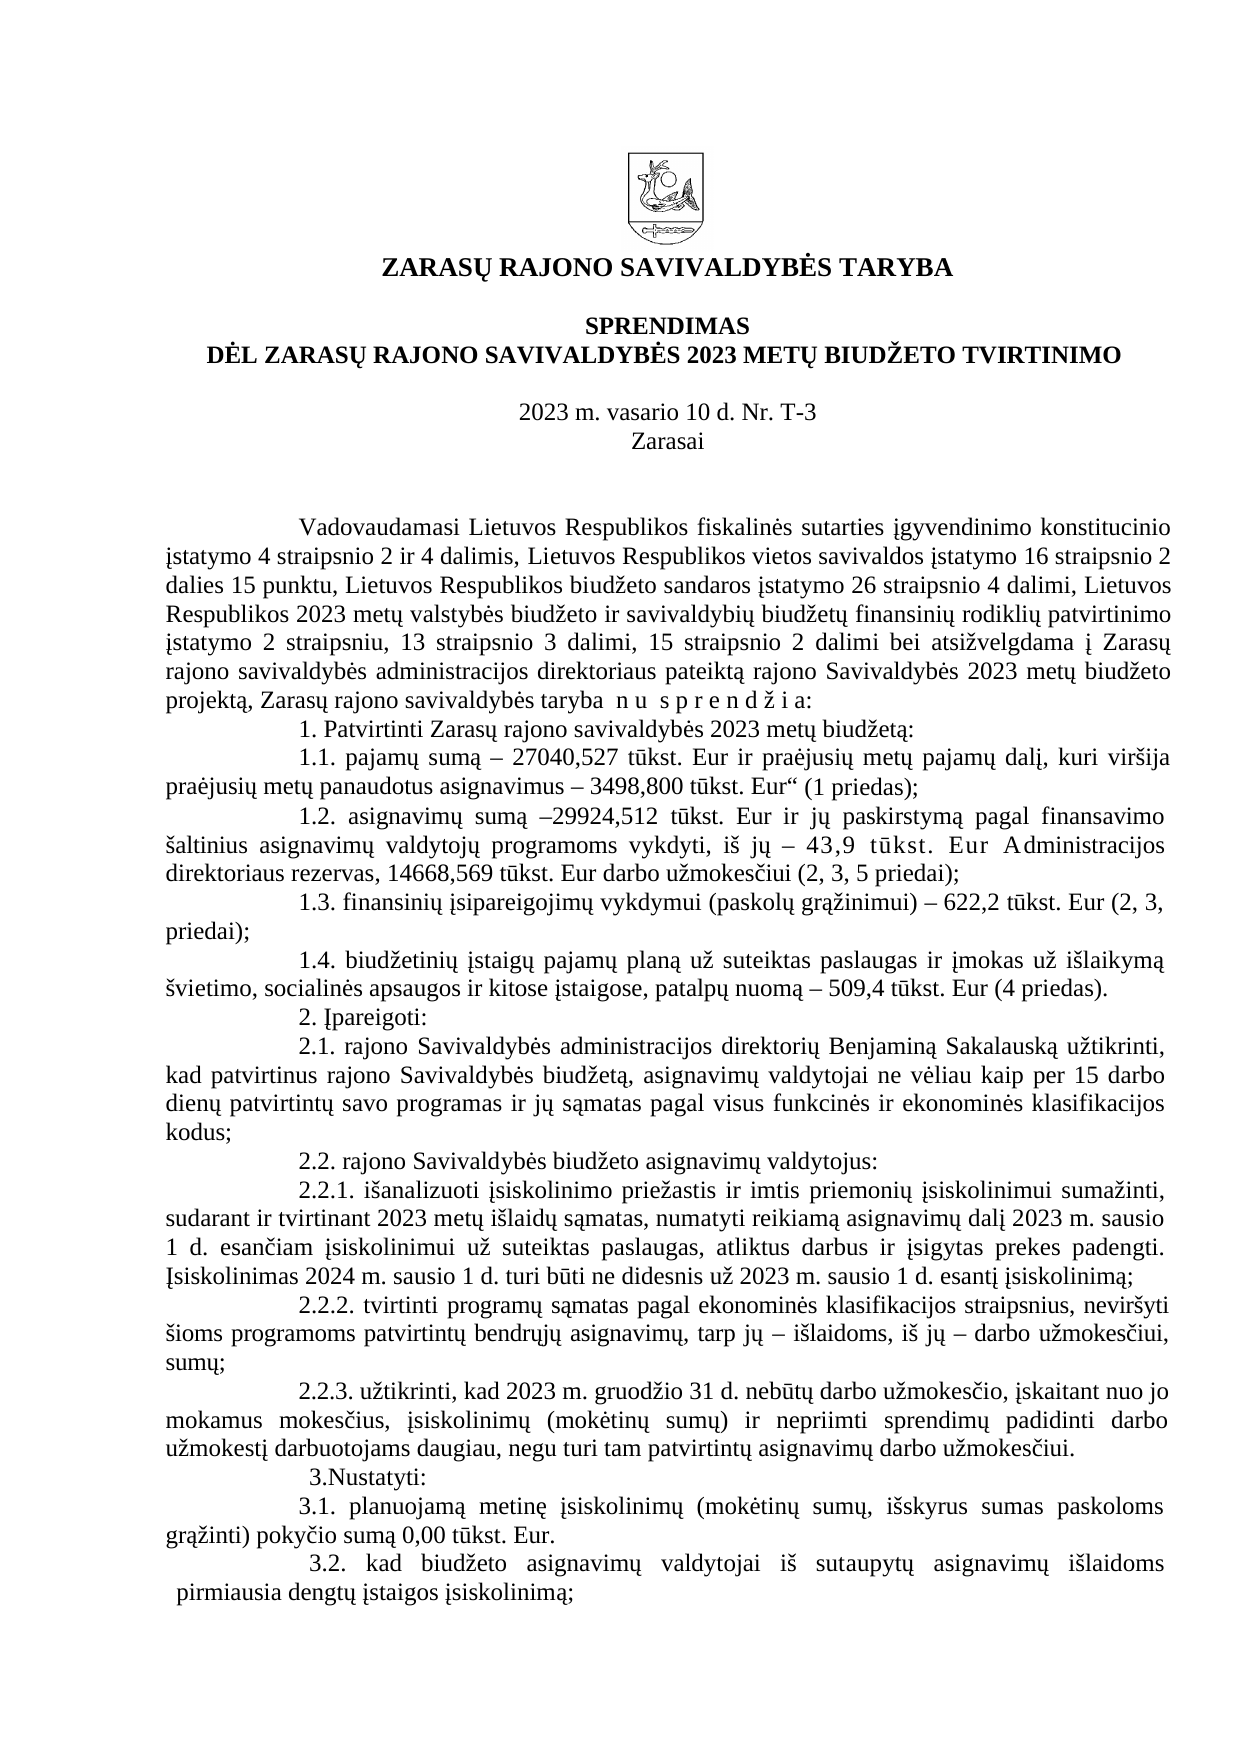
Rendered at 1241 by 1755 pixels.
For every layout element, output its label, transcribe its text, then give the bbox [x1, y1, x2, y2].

text 2023 m. vasario 10 d. Nr. T-3 [165, 397, 1169, 426]
text SPRENDIMAS [165, 311, 1169, 340]
text 3.1. planuojamą metinę įsiskolinimų (mokėtinų sumų, išskyrus sumas paskoloms grąžinti) pokyčio sumą 0,00 tūkst. Eur. [165, 1491, 1164, 1548]
text Zarasų rajono savivaldybės TARYBA [165, 251, 1169, 282]
text 1.2. asignavimų sumą –29924,512 tūkst. Eur ir jų paskirstymą pagal finansavimo šaltinius asignavimų valdytojų programoms vykdyti, iš jų – 43,9 tūkst. Eur Administracijos direktoriaus rezervas, 14668,569 tūkst. Eur darbo užmokesčiui (2, 3, 5 priedai); [165, 801, 1165, 887]
text 2.2.3. užtikrinti, kad 2023 m. gruodžio 31 d. nebūtų darbo užmokesčio, įskaitant nuo jo mokamus mokesčius, įsiskolinimų (mokėtinų sumų) ir nepriimti sprendimų padidinti darbo užmokestį darbuotojams daugiau, negu turi tam patvirtintų asignavimų darbo užmokesčiui. [165, 1376, 1169, 1462]
text 1.4. biudžetinių įstaigų pajamų planą už suteiktas paslaugas ir įmokas už išlaikymą švietimo, socialinės apsaugos ir kitose įstaigose, patalpų nuomą – 509,4 tūkst. Eur (4 priedas). [165, 945, 1165, 1002]
text 2.2. rajono Savivaldybės biudžeto asignavimų valdytojus: [165, 1146, 1165, 1175]
text Zarasai [165, 426, 1169, 455]
text dėl zARASŲ RAJONO SAVIVALDYBĖS 2023 METŲ BIUDŽETO TVIRTINIMO [165, 340, 1169, 369]
text 2.2.1. išanalizuoti įsiskolinimo priežastis ir imtis priemonių įsiskolinimui sumažinti, sudarant ir tvirtinant 2023 metų išlaidų sąmatas, numatyti reikiamą asignavimų dalį 2023 m. sausio 1 d. esančiam įsiskolinimui už suteiktas paslaugas, atliktus darbus ir įsigytas prekes padengti. Įsiskolinimas 2024 m. sausio 1 d. turi būti ne didesnis už 2023 m. sausio 1 d. esantį įsiskolinimą; [165, 1175, 1165, 1290]
text 1. Patvirtinti Zarasų rajono savivaldybės 2023 metų biudžetą: [165, 714, 1172, 742]
text 3.Nustatyti: [176, 1462, 1164, 1491]
text 1.1. pajamų sumą – 27040,527 tūkst. Eur ir praėjusių metų pajamų dalį, kuri viršija praėjusių metų panaudotus asignavimus – 3498,800 tūkst. Eur“ (1 priedas); [165, 742, 1172, 801]
text Vadovaudamasi Lietuvos Respublikos fiskalinės sutarties įgyvendinimo konstitucinio įstatymo 4 straipsnio 2 ir 4 dalimis, Lietuvos Respublikos vietos savivaldos įstatymo 16 straipsnio 2 dalies 15 punktu, Lietuvos Respublikos biudžeto sandaros įstatymo 26 straipsnio 4 dalimi, Lietuvos Respublikos 2023 metų valstybės biudžeto ir savivaldybių biudžetų finansinių rodiklių patvirtinimo įstatymo 2 straipsniu, 13 straipsnio 3 dalimi, 15 straipsnio 2 dalimi bei atsižvelgdama į Zarasų rajono savivaldybės administracijos direktoriaus pateiktą rajono Savivaldybės 2023 metų biudžeto projektą, Zarasų rajono savivaldybės taryba nu s p r e n d ž i a: [165, 512, 1172, 714]
text 3.2. kad biudžeto asignavimų valdytojai iš sutaupytų asignavimų išlaidoms pirmiausia dengtų įstaigos įsiskolinimą; [176, 1548, 1164, 1606]
text 2.1. rajono Savivaldybės administracijos direktorių Benjaminą Sakalauską užtikrinti, kad patvirtinus rajono Savivaldybės biudžetą, asignavimų valdytojai ne vėliau kaip per 15 darbo dienų patvirtintų savo programas ir jų sąmatas pagal visus funkcinės ir ekonominės klasifikacijos kodus; [165, 1031, 1165, 1146]
text 2.2.2. tvirtinti programų sąmatas pagal ekonominės klasifikacijos straipsnius, neviršyti šioms programoms patvirtintų bendrųjų asignavimų, tarp jų – išlaidoms, iš jų – darbo užmokesčiui, sumų; [165, 1290, 1169, 1376]
text 1.3. finansinių įsipareigojimų vykdymui (paskolų grąžinimui) – 622,2 tūkst. Eur (2, 3, priedai); [165, 887, 1165, 945]
text 2. Įpareigoti: [165, 1002, 1165, 1031]
